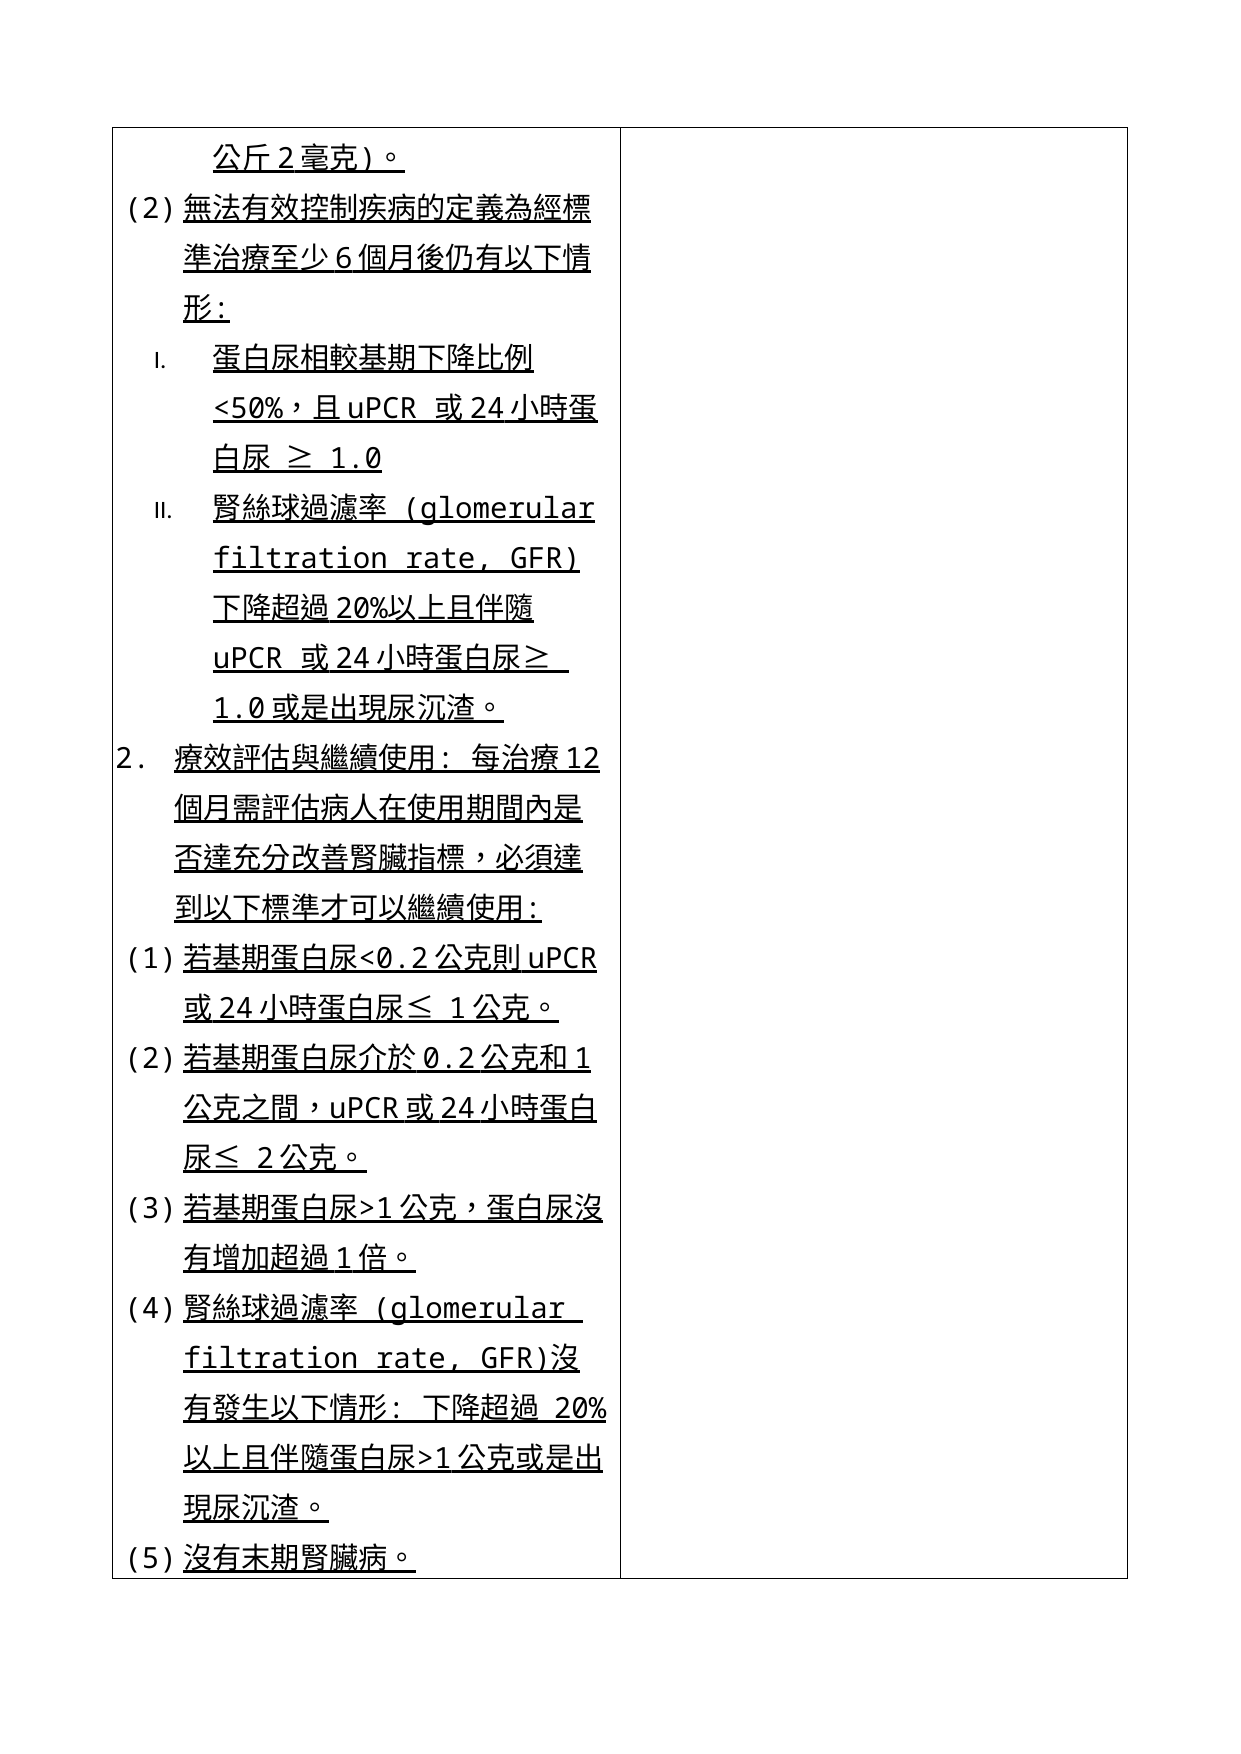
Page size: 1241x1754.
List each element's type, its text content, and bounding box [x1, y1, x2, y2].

table_cell 8.2.13.Belimumab(如Benlysta)：(111/10/1) 用於接受標準治療至少6個月但仍然無法有效控制疾病的第III, IV或V型狼瘡腎炎成人病人，且需經事前審查核准後使用。 標準治療係指同時使用以下藥物 Prednisolone≥ 0.5mg/kg/day(或相等強度劑量之類固醇類藥物)且 使用足量前導治療(induction phase)免疫抑制劑,含6個月的mycophenolate mofetil (每日劑量2克)或mycophenolic acid(每日劑量1440毫克)、或注射型的cyclophosphamide(注射量12週內總劑量需達3g)接續3個月的mycophenolate mofetil (每日劑量2克)或mycophenolic acid(每日劑量1440毫克)或azathioprine (每日劑量每公斤2毫克)。 無法有效控制疾病的定義為經標準治療至少6個月後仍有以下情形: 蛋白尿相較基期下降比例<50%，且uPCR 或24小時蛋白尿 ≥ 1.0 腎絲球過濾率 (glomerular filtration rate, GFR)下降超過20%以上且伴隨uPCR 或24小時蛋白尿≥ 1.0或是出現尿沉渣。 療效評估與繼續使用: 每治療12個月需評估病人在使用期間內是否達充分改善腎臟指標，必須達到以下標準才可以繼續使用: 若基期蛋白尿<0.2公克則uPCR或24小時蛋白尿≤ 1公克。 若基期蛋白尿介於0.2公克和1公克之間，uPCR或24小時蛋白尿≤ 2公克。 若基期蛋白尿>1公克，蛋白尿沒有增加超過1倍。 腎絲球過濾率 (glomerular filtration rate, GFR)沒有發生以下情形: 下降超過 20%以上且伴隨蛋白尿>1公克或是出現尿沉渣。 沒有末期腎臟病。 相較基期，血清肌酸酐沒有增加超過1倍。 治療2年後，若腎炎已達完全緩解者(complete renal response, CRR)，應停止使用belimumab。CRR指病人uPCR<0.5且eGFR下降與基期相比<10%或持續≥90 ml/min/1.73 m2。 ◎附表三十六：全民健康保險狼瘡腎炎使用belimumab申請表 [113, 128, 620, 1578]
table_cell 無 [621, 128, 1127, 1578]
